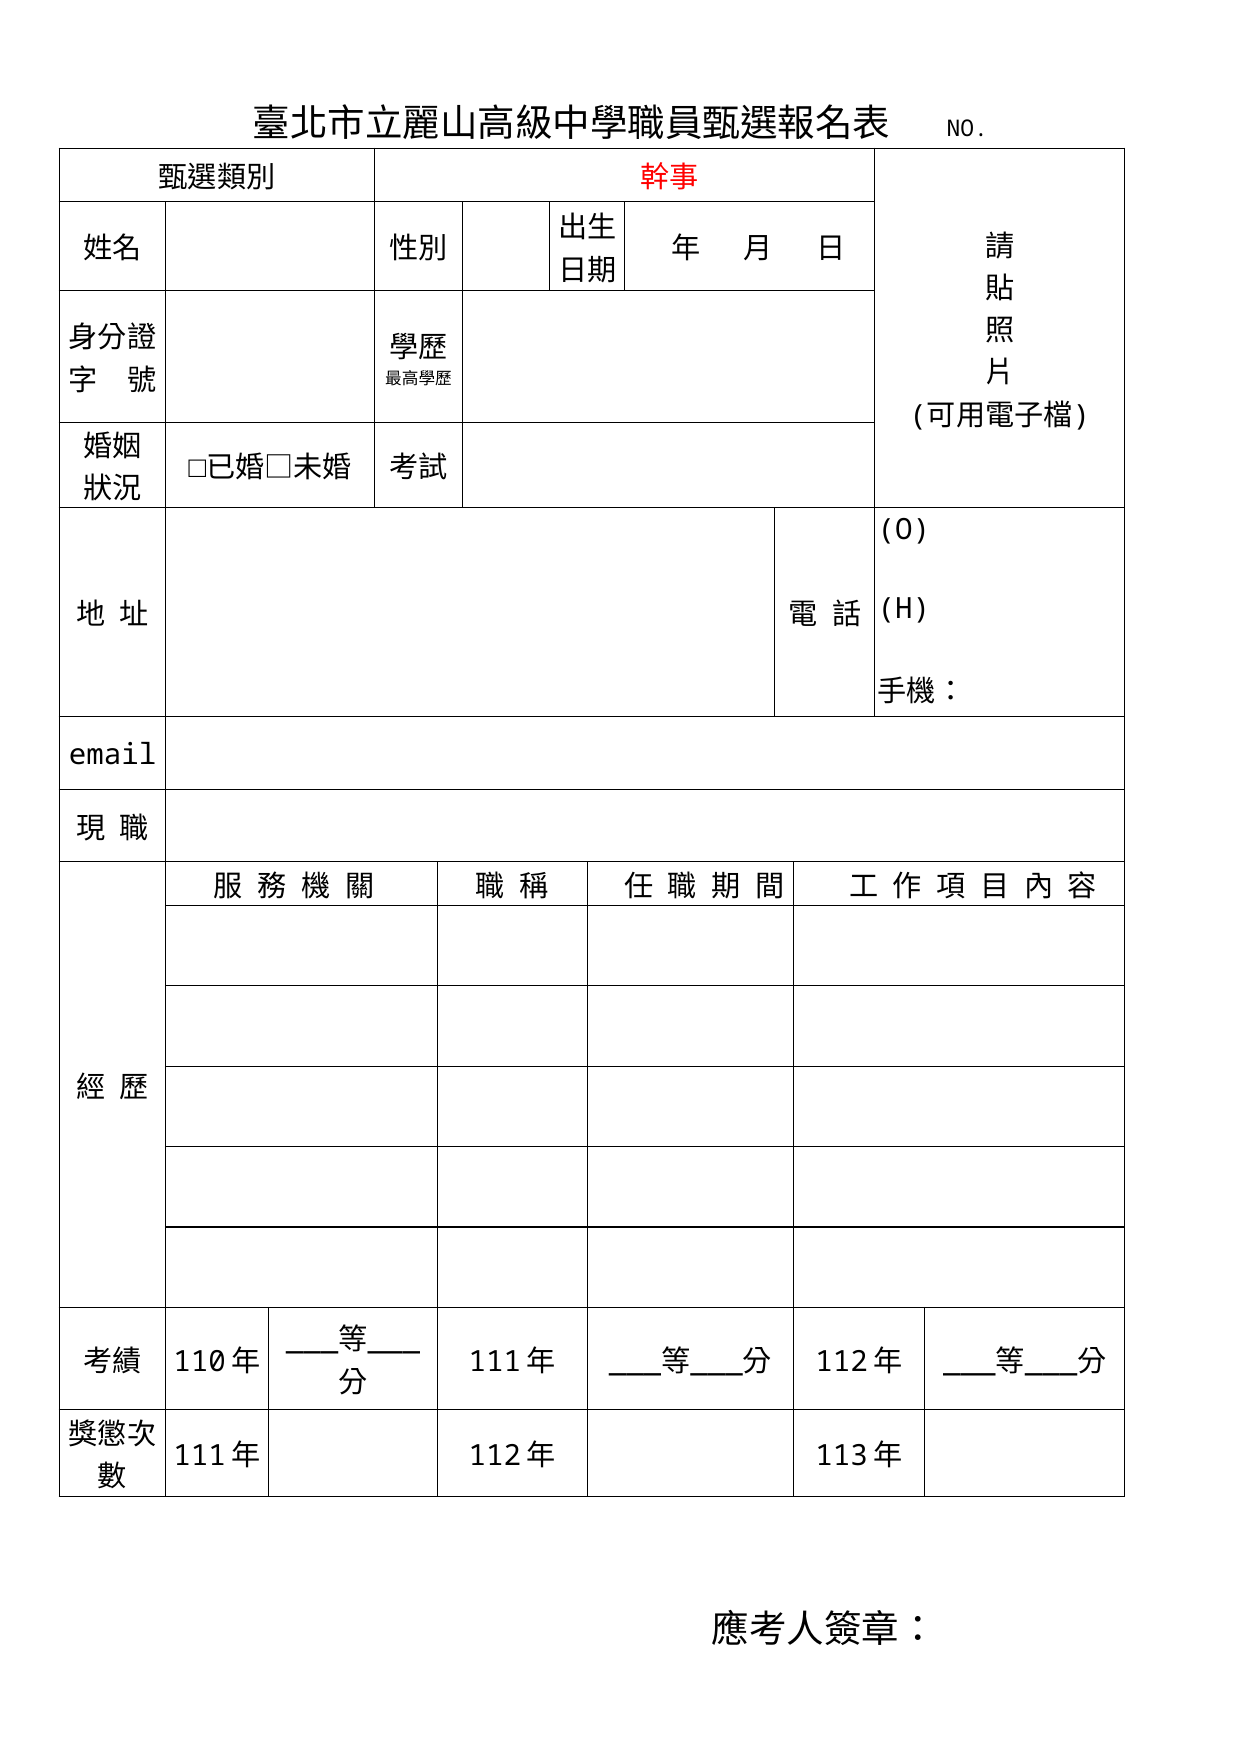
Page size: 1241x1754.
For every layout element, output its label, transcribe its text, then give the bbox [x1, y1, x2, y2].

table_cell 性別 [375, 202, 462, 290]
table_cell email [60, 717, 165, 789]
table_cell [166, 202, 374, 290]
table_cell [588, 1147, 793, 1226]
table_header 甄選類別 [60, 149, 374, 201]
table_cell 地 址 [60, 508, 165, 716]
table_cell [794, 906, 1124, 985]
table_cell [463, 291, 874, 422]
table_cell 111年 [166, 1410, 268, 1496]
table_cell [588, 906, 793, 985]
table_cell 服 務 機 關 [166, 862, 437, 905]
table_cell 考績 [60, 1308, 165, 1409]
table_cell [438, 1067, 587, 1146]
table_cell □已婚□未婚 [166, 423, 374, 507]
table_cell 113年 [794, 1410, 924, 1496]
table_cell [588, 1410, 793, 1496]
table_cell [438, 986, 587, 1066]
table_cell [166, 1067, 437, 1146]
table_cell 學歷 最高學歷 [375, 291, 462, 422]
table_cell [925, 1410, 1124, 1496]
table_cell [794, 1228, 1124, 1307]
table_cell 工 作 項 目 內 容 [794, 862, 1124, 905]
table_cell 電 話 [775, 508, 874, 716]
table_cell [166, 291, 374, 422]
table_cell 出生 日期 [550, 202, 624, 290]
table_cell 年 月 日 [625, 202, 874, 290]
table_cell [166, 717, 1124, 789]
table_cell [438, 906, 587, 985]
table_cell [166, 1147, 437, 1226]
table_cell 考試 [375, 423, 462, 507]
table_cell 112年 [794, 1308, 924, 1409]
table_cell [588, 1067, 793, 1146]
table_cell 姓名 [60, 202, 165, 290]
table_cell [463, 423, 874, 507]
text 應考人簽章： [59, 1599, 1181, 1653]
table_cell [438, 1147, 587, 1226]
table_cell (O) (H) 手機： [875, 508, 1124, 716]
table_cell 身分證字 號 [60, 291, 165, 422]
table_cell [794, 986, 1124, 1066]
table_cell [166, 986, 437, 1066]
table_cell [166, 1228, 437, 1307]
table_cell 職 稱 [438, 862, 587, 905]
table_cell [463, 202, 549, 290]
table_cell ___等___分 [588, 1308, 793, 1409]
table_cell 任 職 期 間 [588, 862, 793, 905]
text 臺北市立麗山高級中學職員甄選報名表 NO. [59, 93, 1181, 147]
table_cell 111年 [438, 1308, 587, 1409]
table_cell 經 歷 [60, 862, 165, 1307]
table_cell [166, 508, 774, 716]
table_cell 現 職 [60, 790, 165, 861]
table_cell [794, 1147, 1124, 1226]
table_cell [794, 1067, 1124, 1146]
table_cell ___等___分 [269, 1308, 437, 1409]
table_cell 112年 [438, 1410, 587, 1496]
table_cell 110年 [166, 1308, 268, 1409]
table_cell [588, 986, 793, 1066]
table_header 請 貼 照 片 (可用電子檔) [875, 149, 1124, 507]
table_cell [269, 1410, 437, 1496]
table_cell 獎懲次數 [60, 1410, 165, 1496]
table_cell [588, 1228, 793, 1307]
table_cell [438, 1228, 587, 1307]
table_header 幹事 [375, 149, 874, 201]
table_cell 婚姻 狀況 [60, 423, 165, 507]
table_cell [166, 790, 1124, 861]
table_cell [166, 906, 437, 985]
table_cell ___等___分 [925, 1308, 1124, 1409]
